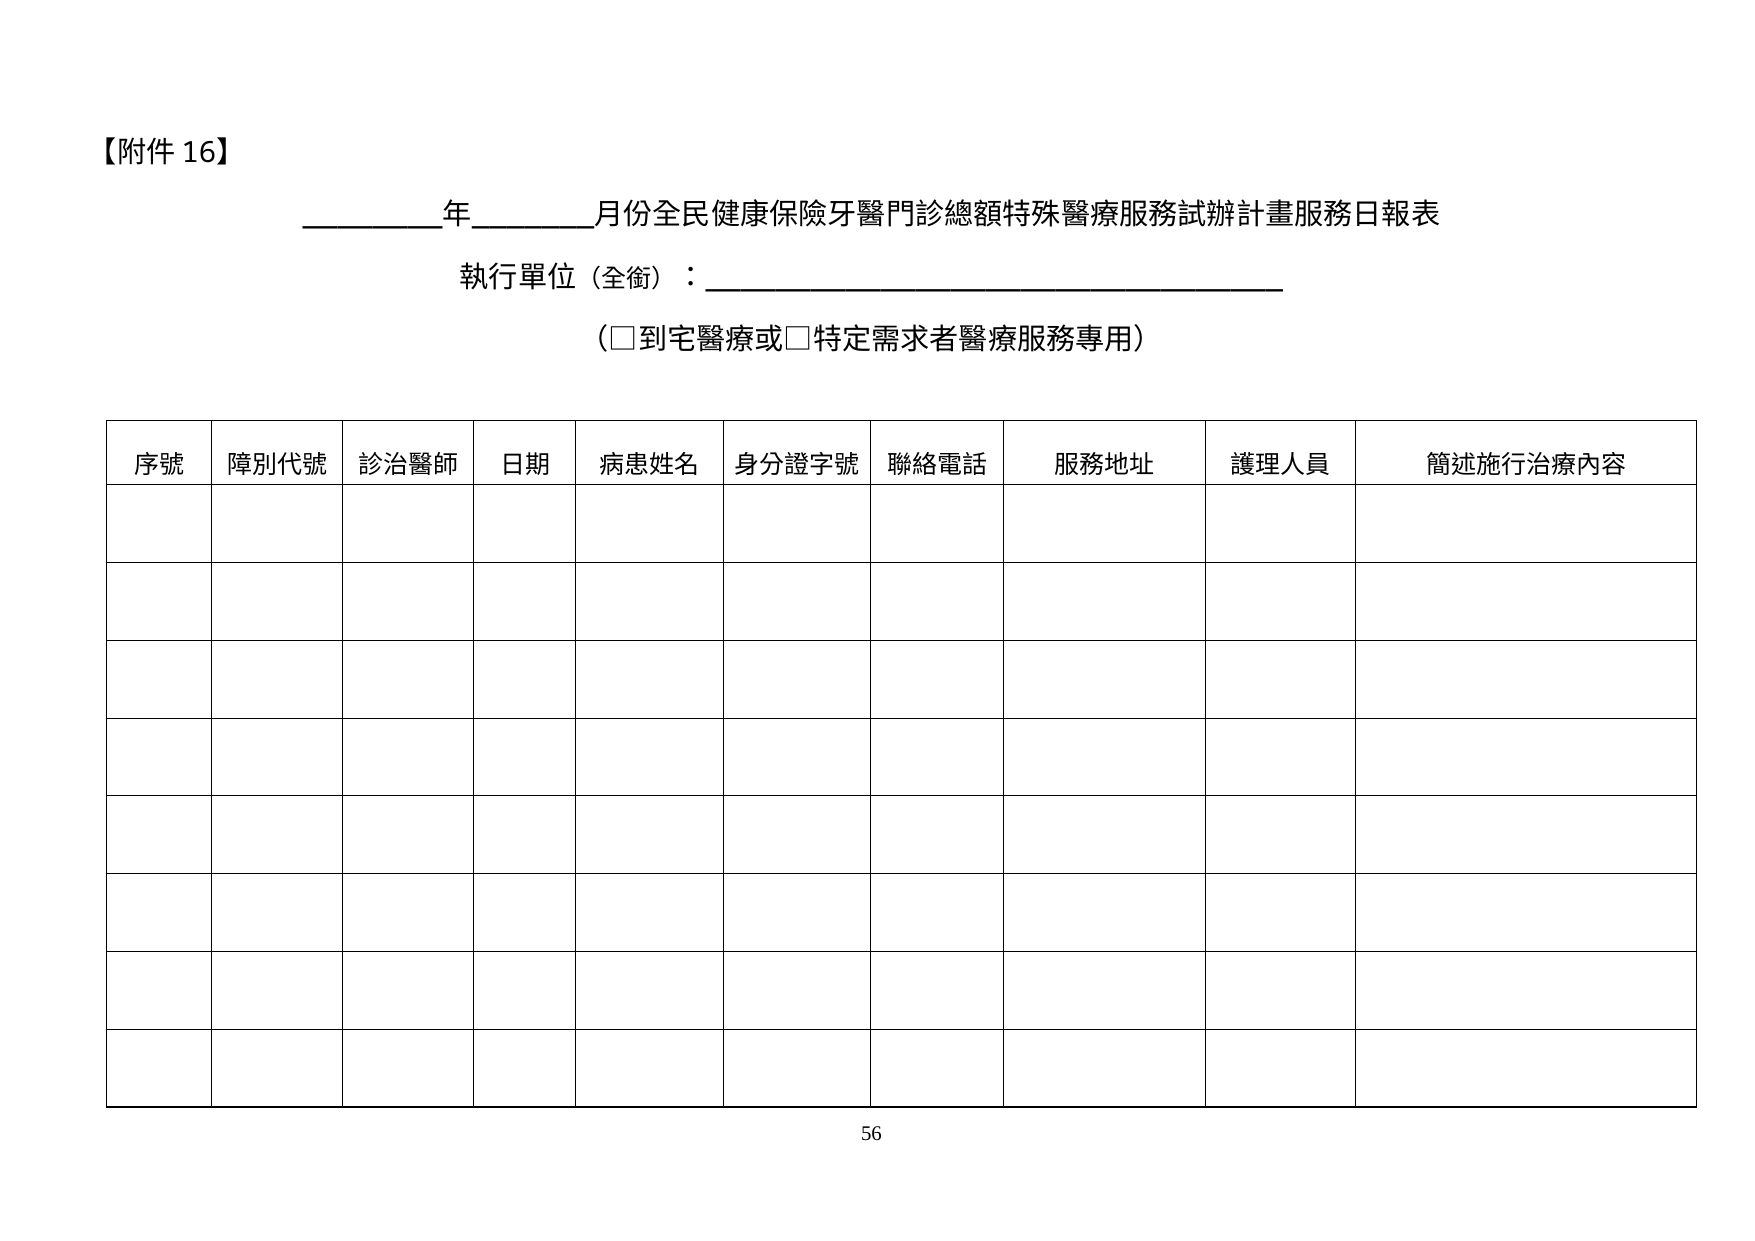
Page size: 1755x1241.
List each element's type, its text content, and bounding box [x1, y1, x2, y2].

table_cell [212, 952, 342, 1029]
table_cell [107, 719, 211, 795]
table_cell [474, 563, 575, 639]
table_cell [1356, 796, 1696, 873]
table_cell [871, 952, 1003, 1029]
table_cell [724, 563, 870, 639]
table_cell [212, 485, 342, 562]
table_cell [343, 952, 473, 1029]
table_cell [1356, 563, 1696, 639]
table_cell [1356, 874, 1696, 951]
table_cell [576, 1030, 723, 1106]
table_cell [576, 874, 723, 951]
table_cell [1206, 1030, 1355, 1106]
table_cell [724, 874, 870, 951]
table_cell [1356, 1030, 1696, 1106]
table_cell [1004, 874, 1205, 951]
table_cell [871, 796, 1003, 873]
table_cell [212, 563, 342, 639]
table_cell [1356, 719, 1696, 795]
text 【附件16】 [88, 108, 1636, 170]
table_cell [1356, 952, 1696, 1029]
table_cell [1356, 641, 1696, 717]
table_cell [107, 1030, 211, 1106]
table_cell [1004, 719, 1205, 795]
table_cell [724, 796, 870, 873]
table_cell [1206, 952, 1355, 1029]
table_cell [107, 874, 211, 951]
table_header 聯絡電話 [871, 421, 1003, 484]
table_cell [212, 719, 342, 795]
table_cell [1206, 796, 1355, 873]
text （□到宅醫療或□特定需求者醫療服務專用） [106, 295, 1636, 420]
table_cell [107, 641, 211, 717]
table_cell [474, 796, 575, 873]
table_header 身分證字號 [724, 421, 870, 484]
table_cell [576, 485, 723, 562]
table_cell [343, 641, 473, 717]
table_cell [871, 485, 1003, 562]
table_cell [1004, 796, 1205, 873]
table_cell [576, 719, 723, 795]
table_cell [576, 563, 723, 639]
table_header 日期 [474, 421, 575, 484]
table_cell [871, 719, 1003, 795]
table_cell [343, 1030, 473, 1106]
table_cell [1004, 485, 1205, 562]
table_cell [871, 874, 1003, 951]
table_cell [724, 719, 870, 795]
table_header 病患姓名 [576, 421, 723, 484]
table_cell [107, 952, 211, 1029]
table_cell [1206, 485, 1355, 562]
table_cell [343, 485, 473, 562]
table_cell [1206, 719, 1355, 795]
table_header 簡述施行治療內容 [1356, 421, 1696, 484]
table_cell [1206, 641, 1355, 717]
table_header 服務地址 [1004, 421, 1205, 484]
table_cell [474, 719, 575, 795]
table_cell [1356, 485, 1696, 562]
table_cell [474, 1030, 575, 1106]
table_cell [343, 796, 473, 873]
table_cell [474, 641, 575, 717]
table_cell [871, 563, 1003, 639]
table_cell [724, 485, 870, 562]
text ________年_______月份全民健康保險牙醫門診總額特殊醫療服務試辦計畫服務日報表 執行單位（全銜）：_________________________________ [106, 170, 1636, 295]
table_cell [343, 874, 473, 951]
table_cell [212, 874, 342, 951]
table_cell [212, 641, 342, 717]
table_cell [576, 796, 723, 873]
table_header 序號 [107, 421, 211, 484]
table_cell [576, 641, 723, 717]
table_cell [1004, 563, 1205, 639]
table_cell [1206, 563, 1355, 639]
table_header 護理人員 [1206, 421, 1355, 484]
table_cell [724, 641, 870, 717]
table_header 障別代號 [212, 421, 342, 484]
table_cell [1206, 874, 1355, 951]
table_cell [107, 485, 211, 562]
table_cell [212, 1030, 342, 1106]
table_cell [724, 952, 870, 1029]
table_cell [107, 796, 211, 873]
table_cell [1004, 1030, 1205, 1106]
table_cell [474, 952, 575, 1029]
table_cell [212, 796, 342, 873]
table_header 診治醫師 [343, 421, 473, 484]
table_cell [474, 874, 575, 951]
table_cell [724, 1030, 870, 1106]
table_cell [343, 563, 473, 639]
table_cell [871, 641, 1003, 717]
table_cell [1004, 641, 1205, 717]
table_cell [871, 1030, 1003, 1106]
table_cell [343, 719, 473, 795]
table_cell [1004, 952, 1205, 1029]
table_cell [576, 952, 723, 1029]
table_cell [107, 563, 211, 639]
table_cell [474, 485, 575, 562]
